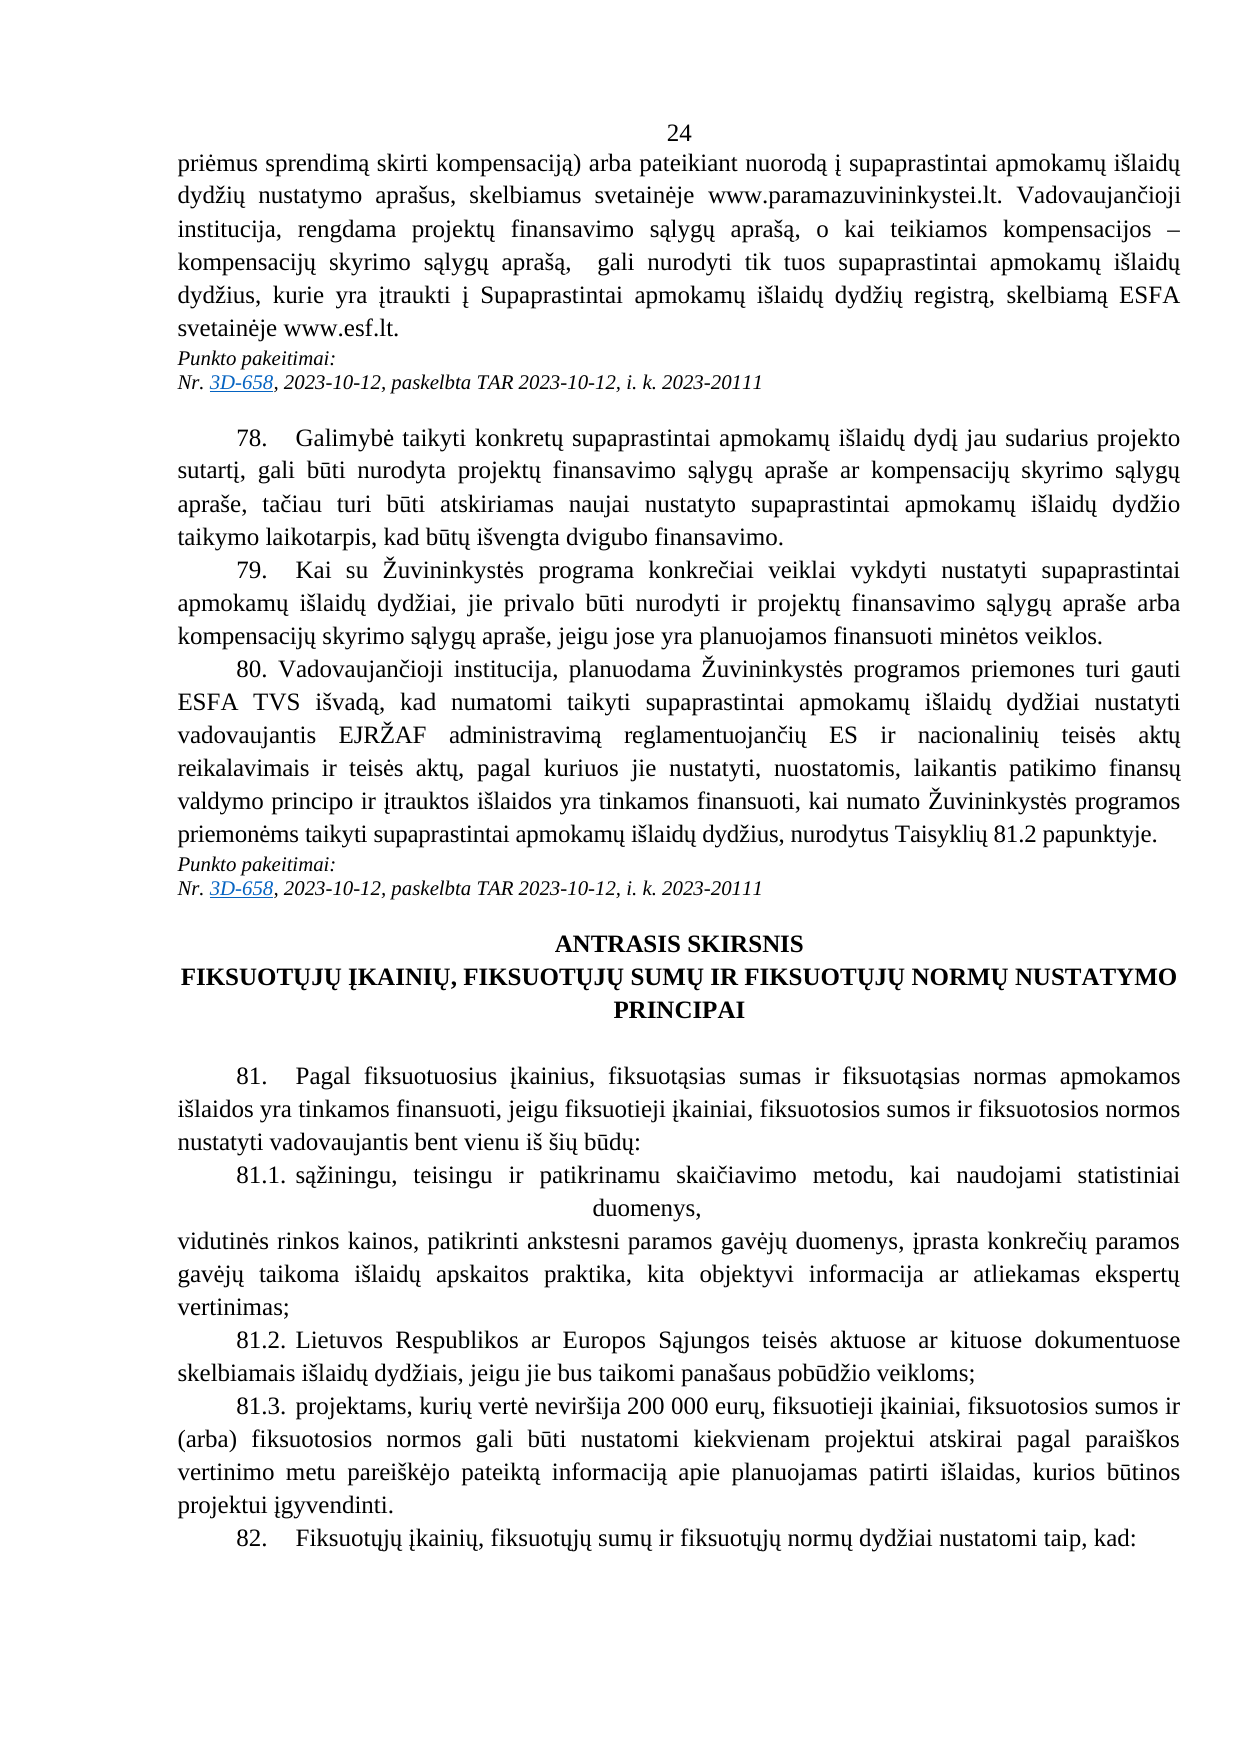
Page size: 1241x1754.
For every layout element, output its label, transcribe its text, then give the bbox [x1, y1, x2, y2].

subtitle ANTRASIS SKIRSNIS [177, 929, 1181, 957]
text Nr. 3D-658, 2023-10-12, paskelbta TAR 2023-10-12, i. k. 2023-20111 [177, 876, 1181, 900]
text vidutinės rinkos kainos, patikrinti ankstesni paramos gavėjų duomenys, įprasta konkrečių paramos gavėjų taikoma išlaidų apskaitos praktika, kita objektyvi informacija ar atliekamas ekspertų vertinimas; [177, 1226, 1181, 1321]
text Punkto pakeitimai: [177, 852, 1181, 876]
text 81.3. projektams, kurių vertė neviršija 200 000 eurų, fiksuotieji įkainiai, fiksuotosios sumos ir (arba) fiksuotosios normos gali būti nustatomi kiekvienam projektui atskirai pagal paraiškos vertinimo metu pareiškėjo pateiktą informaciją apie planuojamas patirti išlaidas, kurios būtinos projektui įgyvendinti. [177, 1391, 1181, 1519]
text priėmus sprendimą skirti kompensaciją) arba pateikiant nuorodą į supaprastintai apmokamų išlaidų dydžių nustatymo aprašus, skelbiamus svetainėje www.paramazuvininkystei.lt. Vadovaujančioji institucija, rengdama projektų finansavimo sąlygų aprašą, o kai teikiamos kompensacijos – kompensacijų skyrimo sąlygų aprašą, gali nurodyti tik tuos supaprastintai apmokamų išlaidų dydžius, kurie yra įtraukti į Supaprastintai apmokamų išlaidų dydžių registrą, skelbiamą ESFA svetainėje www.esf.lt. [177, 148, 1181, 341]
text 81. Pagal fiksuotuosius įkainius, fiksuotąsias sumas ir fiksuotąsias normas apmokamos išlaidos yra tinkamos finansuoti, jeigu fiksuotieji įkainiai, fiksuotosios sumos ir fiksuotosios normos nustatyti vadovaujantis bent vienu iš šių būdų: [177, 1061, 1181, 1156]
text Nr. 3D-658, 2023-10-12, paskelbta TAR 2023-10-12, i. k. 2023-20111 [177, 370, 1181, 394]
text 81.1. sąžiningu, teisingu ir patikrinamu skaičiavimo metodu, kai naudojami statistiniai duomenys, [236, 1160, 1181, 1222]
text 78. Galimybė taikyti konkretų supaprastintai apmokamų išlaidų dydį jau sudarius projekto sutartį, gali būti nurodyta projektų finansavimo sąlygų apraše ar kompensacijų skyrimo sąlygų apraše, tačiau turi būti atskiriamas naujai nustatyto supaprastintai apmokamų išlaidų dydžio taikymo laikotarpis, kad būtų išvengta dvigubo finansavimo. [177, 423, 1181, 550]
subtitle FIKSUOTŲJŲ ĮKAINIŲ, FIKSUOTŲJŲ SUMŲ IR FIKSUOTŲJŲ NORMŲ NUSTATYMO PRINCIPAI [177, 962, 1181, 1023]
text 82. Fiksuotųjų įkainių, fiksuotųjų sumų ir fiksuotųjų normų dydžiai nustatomi taip, kad: [177, 1523, 1181, 1552]
text 80. Vadovaujančioji institucija, planuodama Žuvininkystės programos priemones turi gauti ESFA TVS išvadą, kad numatomi taikyti supaprastintai apmokamų išlaidų dydžiai nustatyti vadovaujantis EJRŽAF administravimą reglamentuojančių ES ir nacionalinių teisės aktų reikalavimais ir teisės aktų, pagal kuriuos jie nustatyti, nuostatomis, laikantis patikimo finansų valdymo principo ir įtrauktos išlaidos yra tinkamos finansuoti, kai numato Žuvininkystės programos priemonėms taikyti supaprastintai apmokamų išlaidų dydžius, nurodytus Taisyklių 81.2 papunktyje. [177, 654, 1181, 848]
text 79. Kai su Žuvininkystės programa konkrečiai veiklai vykdyti nustatyti supaprastintai apmokamų išlaidų dydžiai, jie privalo būti nurodyti ir projektų finansavimo sąlygų apraše arba kompensacijų skyrimo sąlygų apraše, jeigu jose yra planuojamos finansuoti minėtos veiklos. [177, 555, 1181, 649]
text 81.2. Lietuvos Respublikos ar Europos Sąjungos teisės aktuose ar kituose dokumentuose skelbiamais išlaidų dydžiais, jeigu jie bus taikomi panašaus pobūdžio veikloms; [177, 1325, 1181, 1387]
text Punkto pakeitimai: [177, 346, 1181, 370]
